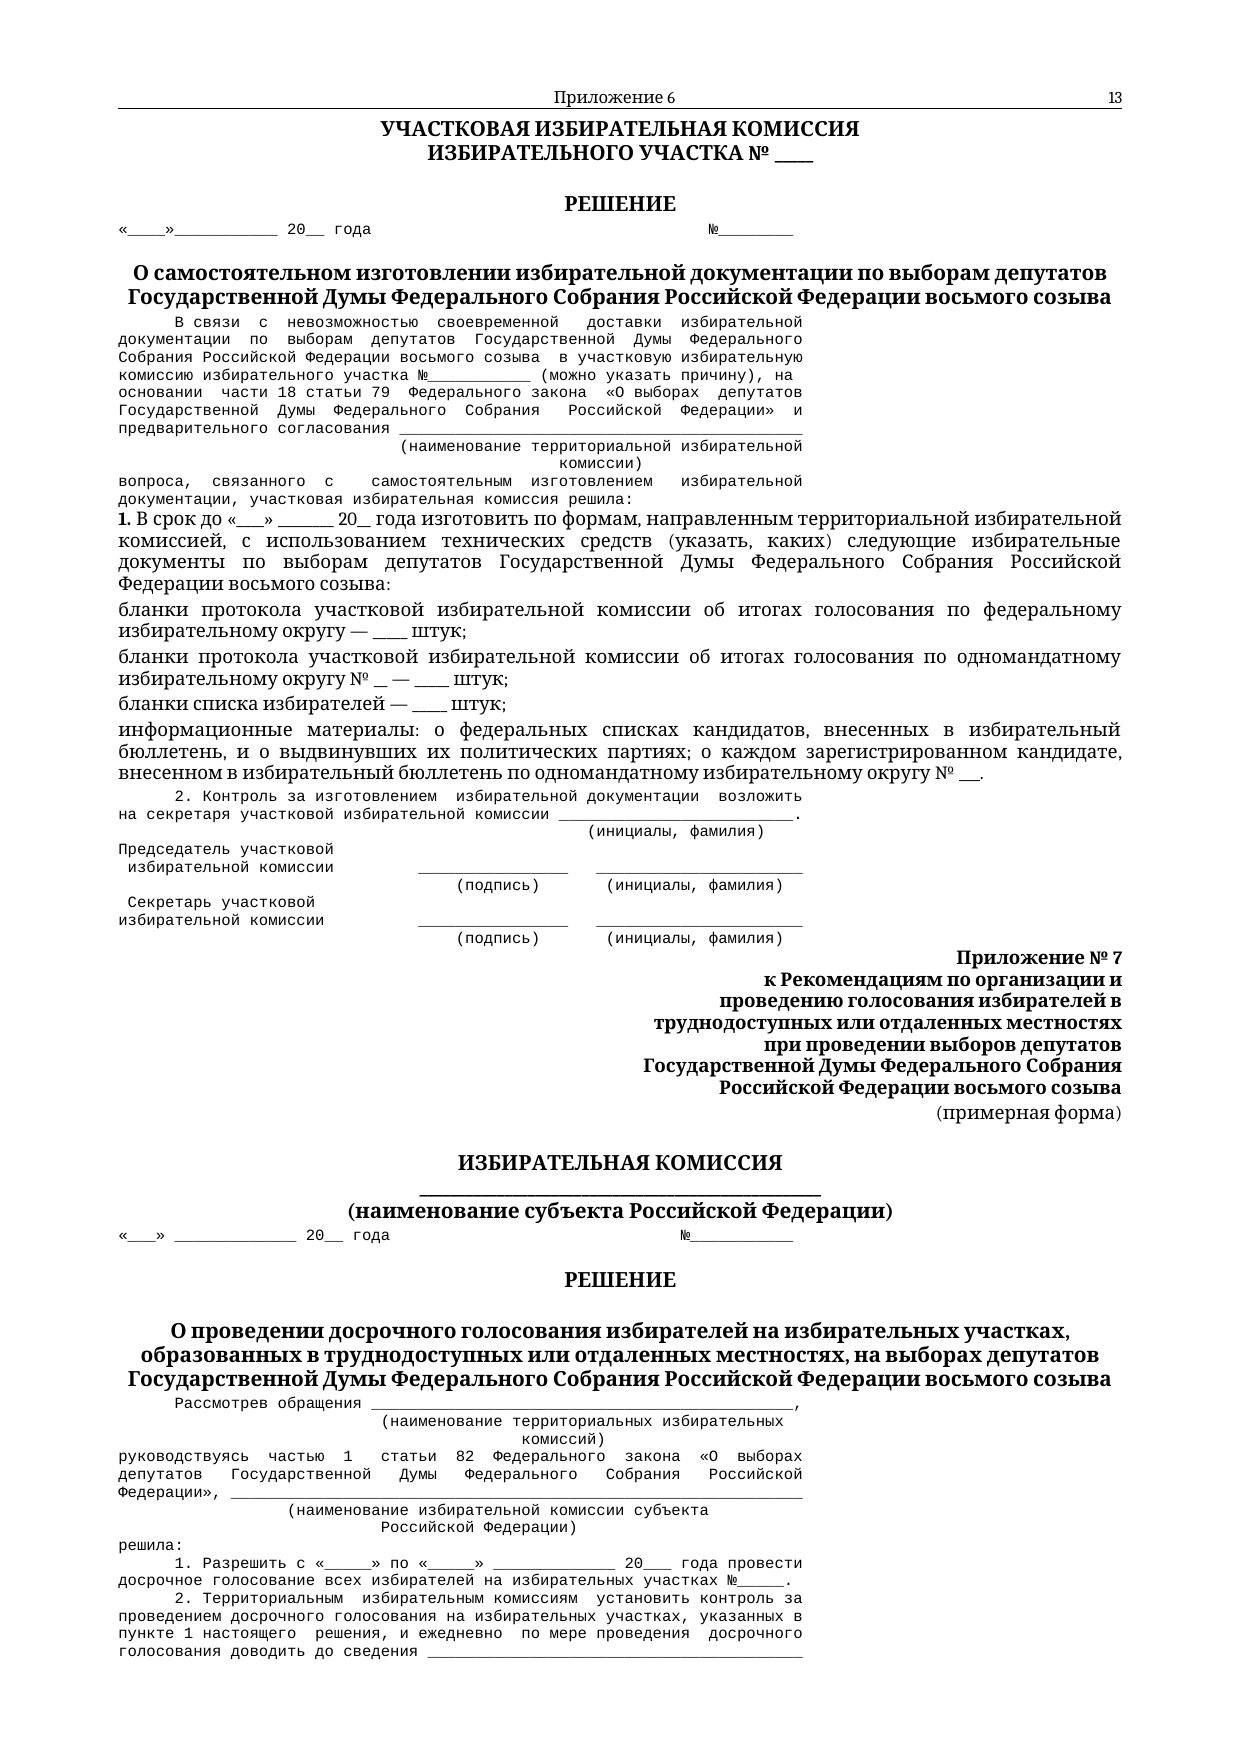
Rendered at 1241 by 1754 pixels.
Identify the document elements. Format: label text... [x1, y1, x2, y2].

text избирательной комиссии ________________ ______________________ [118, 859, 1122, 877]
text Собрания Российской Федерации восьмого созыва в участковую избирательную [118, 349, 1122, 367]
text (инициалы, фамилия) [118, 824, 1122, 842]
text избирательной комиссии ________________ ______________________ [118, 912, 1122, 930]
text бланки списка избирателей — _____ штук; [118, 694, 1122, 715]
text (подпись) (инициалы, фамилия) [118, 877, 1122, 895]
text Секретарь участковой [118, 895, 1122, 912]
text (наименование избирательной комиссии субъекта [118, 1502, 1122, 1519]
text на секретаря участковой избирательной комиссии _________________________. [118, 806, 1122, 824]
subtitle О самостоятельном изготовлении избирательной документации по выборам депутатов Государственной Думы Федерального Собрания Российской Федерации восьмого созыва [118, 262, 1122, 310]
text вопроса, связанного с самостоятельным изготовлением избирательной [118, 473, 1122, 491]
text «___» _____________ 20__ года №___________ [118, 1228, 1122, 1245]
text Председатель участковой [118, 842, 1122, 859]
text 1. Разрешить с «_____» по «_____» _____________ 20___ года провести [118, 1555, 1122, 1573]
text проведением досрочного голосования на избирательных участках, указанных в [118, 1608, 1122, 1626]
text В связи с невозможностью своевременной доставки избирательной [118, 314, 1122, 332]
text голосования доводить до сведения ________________________________________ [118, 1643, 1122, 1661]
text документации, участковая избирательная комиссия решила: [118, 491, 1122, 509]
text Рассмотрев обращения _____________________________________________, [118, 1396, 1122, 1413]
text (наименование территориальной избирательной [118, 438, 1122, 456]
subtitle УЧАСТКОВАЯ ИЗБИРАТЕЛЬНАЯ КОМИССИЯ ИЗБИРАТЕЛЬНОГО УЧАСТКА № _____ [118, 118, 1122, 166]
text (наименование территориальных избирательных [118, 1413, 1122, 1431]
text бланки протокола участковой избирательной комиссии об итогах голосования по одномандатному избирательному округу № __ — _____ штук; [118, 647, 1122, 690]
text комиссии) [118, 456, 1122, 473]
text решила: [118, 1537, 1122, 1555]
text «____»___________ 20__ года №________ [118, 221, 1122, 239]
text основании части 18 статьи 79 Федерального закона «О выборах депутатов [118, 385, 1122, 403]
text пункте 1 настоящего решения, и ежедневно по мере проведения досрочного [118, 1626, 1122, 1643]
text 2. Территориальным избирательным комиссиям установить контроль за [118, 1590, 1122, 1608]
text документации по выборам депутатов Государственной Думы Федерального [118, 332, 1122, 349]
subtitle О проведении досрочного голосования избирателей на избирательных участках, образованных в труднодоступных или отдаленных местностях, на выборах депутатов Государственной Думы Федерального Собрания Российской Федерации восьмого созыва [118, 1319, 1122, 1391]
text комиссий) [118, 1431, 1122, 1449]
text бланки протокола участковой избирательной комиссии об итогах голосования по федеральному избирательному округу — _____ штук; [118, 599, 1122, 642]
text депутатов Государственной Думы Федерального Собрания Российской [118, 1466, 1122, 1484]
text (подпись) (инициалы, фамилия) [118, 930, 1122, 948]
text предварительного согласования ___________________________________________ [118, 420, 1122, 438]
text Приложение № 7 к Рекомендациям по организации и проведению голосования избирателей в труднодоступных или отдаленных местностях при проведении выборов депутатов Государственной Думы Федерального Собрания Российской Федерации восьмого созыва [118, 948, 1122, 1099]
subtitle РЕШЕНИЕ [118, 1268, 1122, 1292]
text 2. Контроль за изготовлением избирательной документации возложить [118, 788, 1122, 806]
subtitle ИЗБИРАТЕЛЬНАЯ КОМИССИЯ ____________________________________________________ (наименование субъекта Российской Федерации) [118, 1152, 1122, 1223]
text Федерации», _____________________________________________________________ [118, 1484, 1122, 1502]
text 1. В срок до «____» ________ 20__ года изготовить по формам, направленным территориальной избирательной комиссией, с использованием технических средств (указать, каких) следующие избирательные документы по выборам депутатов Государственной Думы Федерального Собрания Российской Федерации восьмого созыва: [118, 509, 1122, 595]
text информационные материалы: о федеральных списках кандидатов, внесенных в избирательный бюллетень, и о выдвинувших их политических партиях; о каждом зарегистрированном кандидате, внесенном в избирательный бюллетень по одномандатному избирательному округу № ___. [118, 719, 1122, 784]
text Государственной Думы Федерального Собрания Российской Федерации» и [118, 403, 1122, 420]
text комиссию избирательного участка №___________ (можно указать причину), на [118, 367, 1122, 385]
text руководствуясь частью 1 статьи 82 Федерального закона «О выборах [118, 1449, 1122, 1466]
text Российской Федерации) [118, 1519, 1122, 1537]
subtitle РЕШЕНИЕ [118, 193, 1122, 217]
text досрочное голосование всех избирателей на избирательных участках №_____. [118, 1573, 1122, 1590]
text (примерная форма) [118, 1103, 1122, 1124]
